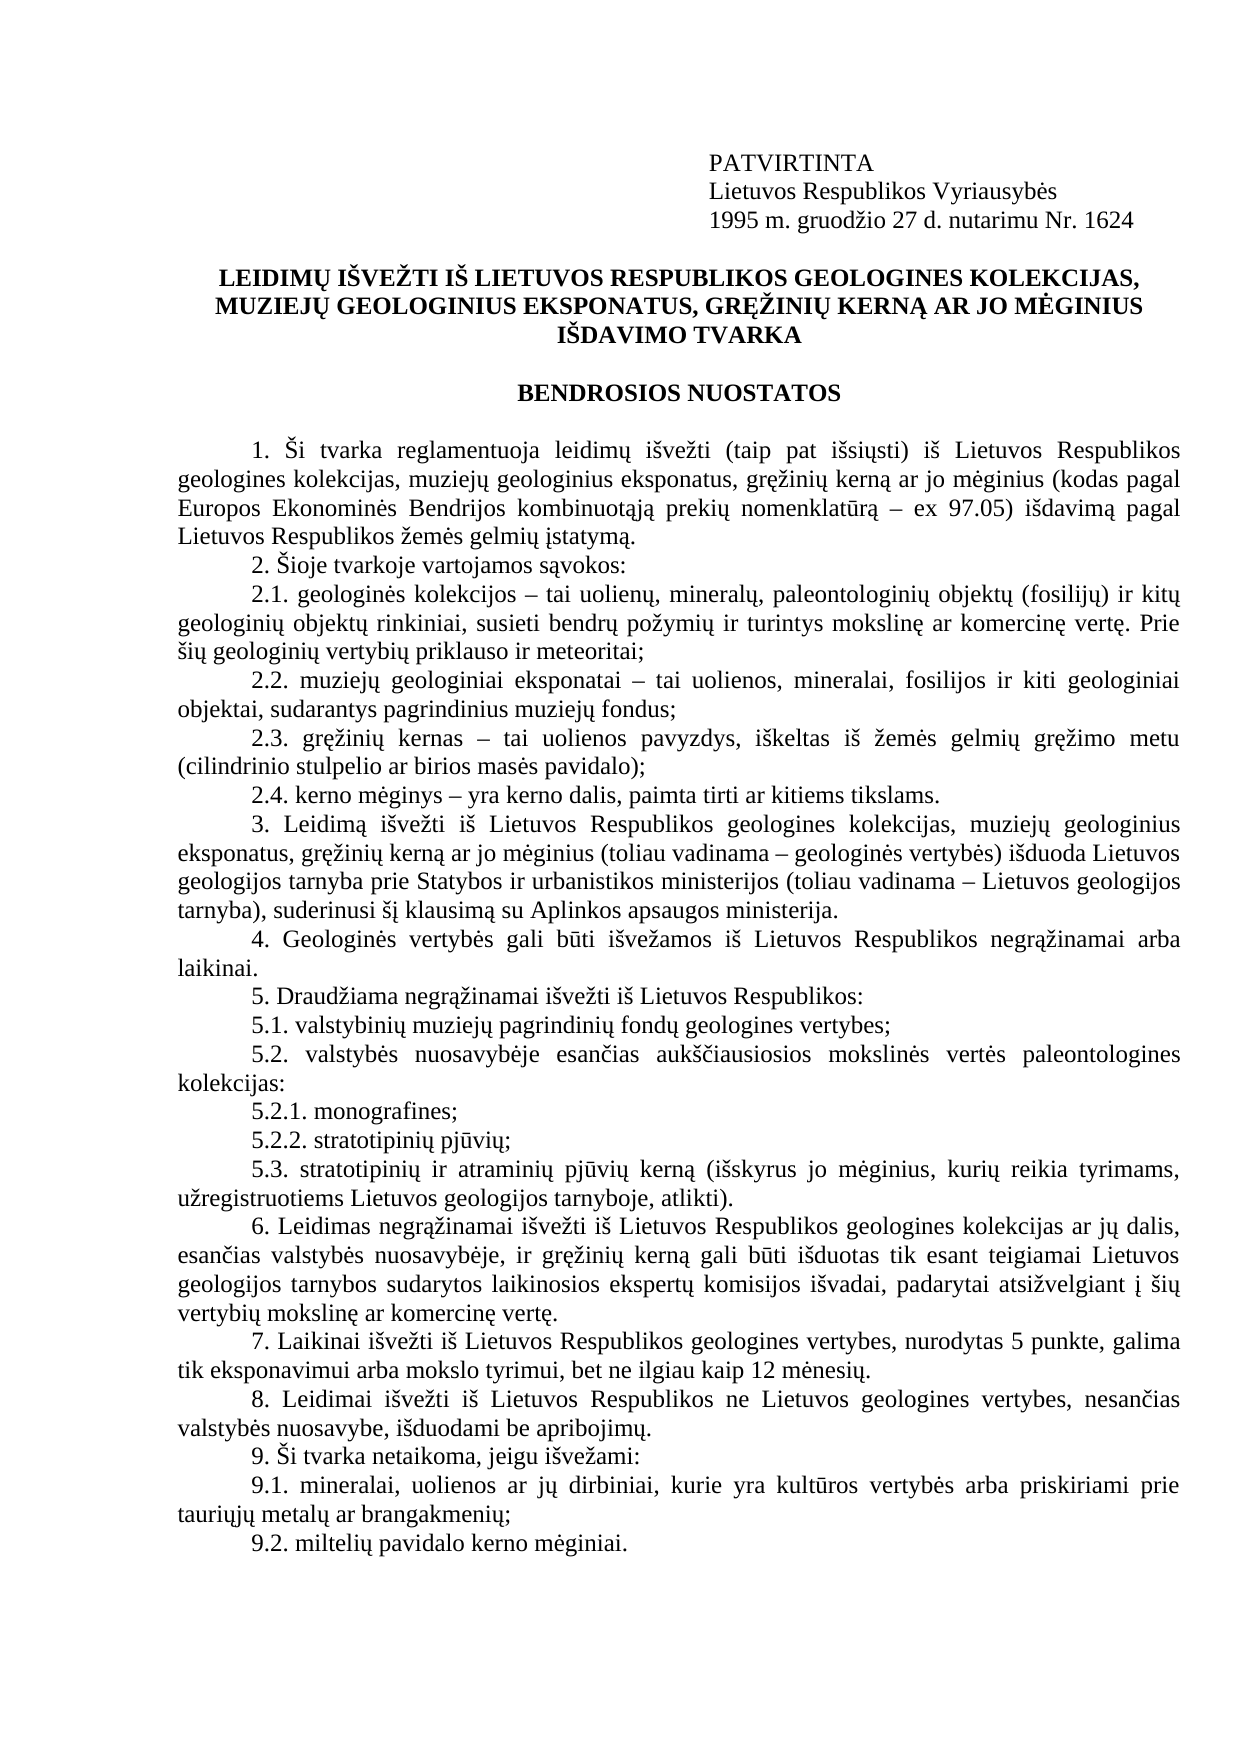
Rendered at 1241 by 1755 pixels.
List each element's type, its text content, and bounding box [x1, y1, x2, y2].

text 5.2.1. monografines; [177, 1096, 1181, 1125]
text 7. Laikinai išvežti iš Lietuvos Respublikos geologines vertybes, nurodytas 5 punkte, galima tik eksponavimui arba mokslo tyrimui, bet ne ilgiau kaip 12 mėnesių. [177, 1326, 1181, 1384]
text 5.2. valstybės nuosavybėje esančias aukščiausiosios mokslinės vertės paleontologines kolekcijas: [177, 1039, 1181, 1096]
text BENDROSIOS NUOSTATOS [177, 378, 1181, 406]
text Lietuvos Respublikos Vyriausybės [177, 176, 1181, 205]
text 2. Šioje tvarkoje vartojamos sąvokos: [177, 550, 1181, 579]
text 5.2.2. stratotipinių pjūvių; [177, 1125, 1181, 1154]
text 2.1. geologinės kolekcijos – tai uolienų, mineralų, paleontologinių objektų (fosilijų) ir kitų geologinių objektų rinkiniai, susieti bendrų požymių ir turintys mokslinę ar komercinę vertę. Prie šių geologinių vertybių priklauso ir meteoritai; [177, 579, 1181, 665]
text 2.2. muziejų geologiniai eksponatai – tai uolienos, mineralai, fosilijos ir kiti geologiniai objektai, sudarantys pagrindinius muziejų fondus; [177, 665, 1181, 723]
text 5.3. stratotipinių ir atraminių pjūvių kerną (išskyrus jo mėginius, kurių reikia tyrimams, užregistruotiems Lietuvos geologijos tarnyboje, atlikti). [177, 1154, 1181, 1211]
text 9.1. mineralai, uolienos ar jų dirbiniai, kurie yra kultūros vertybės arba priskiriami prie tauriųjų metalų ar brangakmenių; [177, 1470, 1181, 1528]
text 2.3. gręžinių kernas – tai uolienos pavyzdys, iškeltas iš žemės gelmių gręžimo metu (cilindrinio stulpelio ar birios masės pavidalo); [177, 723, 1181, 780]
text 5. Draudžiama negrąžinamai išvežti iš Lietuvos Respublikos: [177, 981, 1181, 1010]
text 1995 m. gruodžio 27 d. nutarimu Nr. 1624 [177, 205, 1181, 234]
text 5.1. valstybinių muziejų pagrindinių fondų geologines vertybes; [177, 1010, 1181, 1039]
text 2.4. kerno mėginys – yra kerno dalis, paimta tirti ar kitiems tikslams. [177, 780, 1181, 809]
text 9.2. miltelių pavidalo kerno mėginiai. [177, 1528, 1181, 1556]
text 1. Ši tvarka reglamentuoja leidimų išvežti (taip pat išsiųsti) iš Lietuvos Respublikos geologines kolekcijas, muziejų geologinius eksponatus, gręžinių kerną ar jo mėginius (kodas pagal Europos Ekonominės Bendrijos kombinuotąją prekių nomenklatūrą – ex 97.05) išdavimą pagal Lietuvos Respublikos žemės gelmių įstatymą. [177, 435, 1181, 550]
text 6. Leidimas negrąžinamai išvežti iš Lietuvos Respublikos geologines kolekcijas ar jų dalis, esančias valstybės nuosavybėje, ir gręžinių kerną gali būti išduotas tik esant teigiamai Lietuvos geologijos tarnybos sudarytos laikinosios ekspertų komisijos išvadai, padarytai atsižvelgiant į šių vertybių mokslinę ar komercinę vertę. [177, 1211, 1181, 1326]
text 9. Ši tvarka netaikoma, jeigu išvežami: [177, 1441, 1181, 1470]
text 3. Leidimą išvežti iš Lietuvos Respublikos geologines kolekcijas, muziejų geologinius eksponatus, gręžinių kerną ar jo mėginius (toliau vadinama – geologinės vertybės) išduoda Lietuvos geologijos tarnyba prie Statybos ir urbanistikos ministerijos (toliau vadinama – Lietuvos geologijos tarnyba), suderinusi šį klausimą su Aplinkos apsaugos ministerija. [177, 809, 1181, 924]
text 8. Leidimai išvežti iš Lietuvos Respublikos ne Lietuvos geologines vertybes, nesančias valstybės nuosavybe, išduodami be apribojimų. [177, 1384, 1181, 1441]
text 4. Geologinės vertybės gali būti išvežamos iš Lietuvos Respublikos negrąžinamai arba laikinai. [177, 924, 1181, 981]
text PATVIRTINTA [177, 148, 1181, 176]
text LEIDIMŲ IŠVEŽTI IŠ LIETUVOS RESPUBLIKOS GEOLOGINES KOLEKCIJAS, MUZIEJŲ GEOLOGINIUS EKSPONATUS, GRĘŽINIŲ KERNĄ AR JO MĖGINIUS IŠDAVIMO TVARKA [177, 263, 1181, 349]
